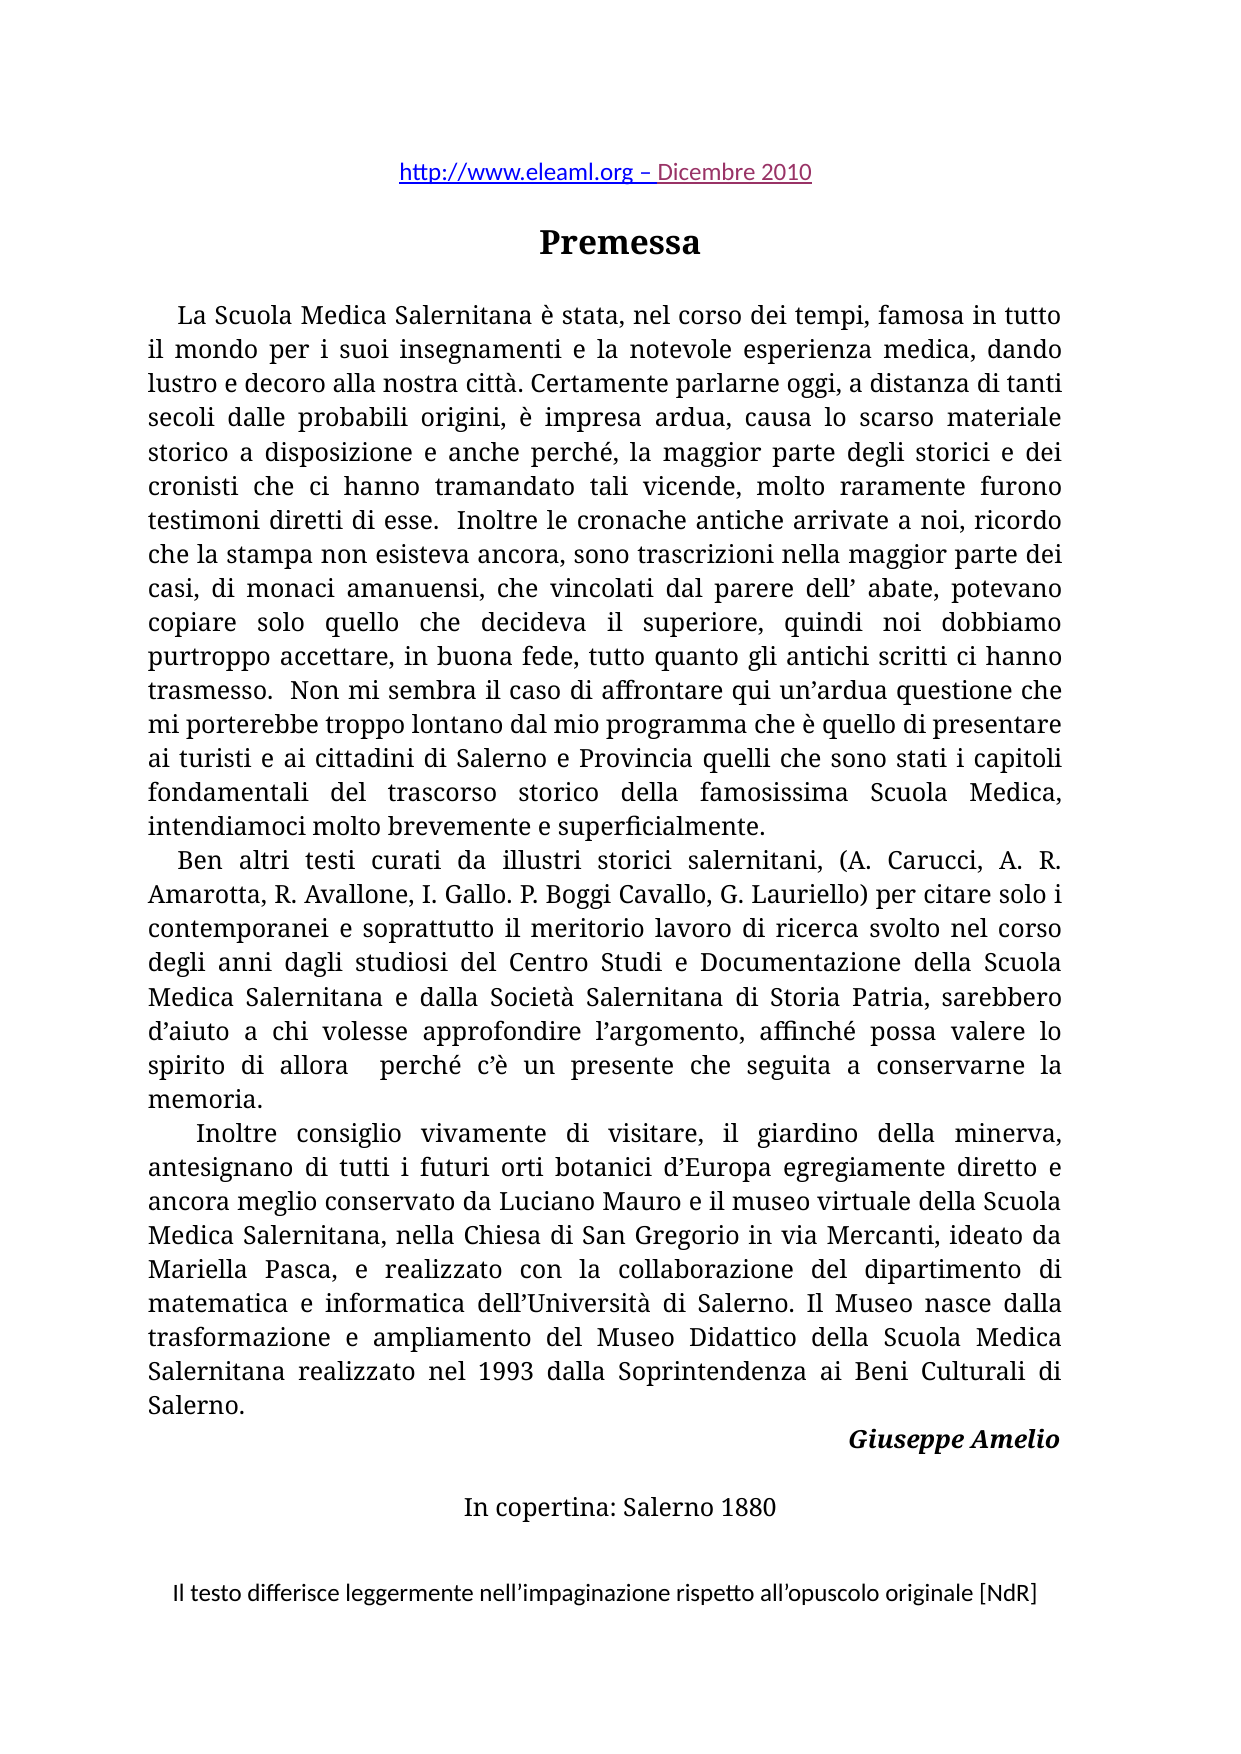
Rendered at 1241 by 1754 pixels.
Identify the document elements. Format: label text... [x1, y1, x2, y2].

text La Scuola Medica Salernitana è stata, nel corso dei tempi, famosa in tutto il mondo per i suoi insegnamenti e la notevole esperienza medica, dando lustro e decoro alla nostra città. Certamente parlarne oggi, a distanza di tanti secoli dalle probabili origini, è impresa ardua, causa lo scarso materiale storico a disposizione e anche perché, la maggior parte degli storici e dei cronisti che ci hanno tramandato tali vicende, molto raramente furono testimoni diretti di esse. Inoltre le cronache antiche arrivate a noi, ricordo che la stampa non esisteva ancora, sono trascrizioni nella maggior parte dei casi, di monaci amanuensi, che vincolati dal parere dell’ abate, potevano copiare solo quello che decideva il superiore, quindi noi dobbiamo purtroppo accettare, in buona fede, tutto quanto gli antichi scritti ci hanno trasmesso. Non mi sembra il caso di affrontare qui un’ardua questione che mi porterebbe troppo lontano dal mio programma che è quello di presentare ai turisti e ai cittadini di Salerno e Provincia quelli che sono stati i capitoli fondamentali del trascorso storico della famosissima Scuola Medica, intendiamoci molto brevemente e superficialmente. [148, 298, 1063, 843]
text Giuseppe Amelio [148, 1422, 1063, 1456]
text Inoltre consiglio vivamente di visitare, il giardino della minerva, antesignano di tutti i futuri orti botanici d’Europa egregiamente diretto e ancora meglio conservato da Luciano Mauro e il museo virtuale della Scuola Medica Salernitana, nella Chiesa di San Gregorio in via Mercanti, ideato da Mariella Pasca, e realizzato con la collaborazione del dipartimento di matematica e informatica dell’Università di Salerno. Il Museo nasce dalla trasformazione e ampliamento del Museo Didattico della Scuola Medica Salernitana realizzato nel 1993 dalla Soprintendenza ai Beni Culturali di Salerno. [148, 1115, 1063, 1422]
text In copertina: Salerno 1880 [148, 1490, 1063, 1524]
text Premessa [148, 218, 1063, 264]
text Ben altri testi curati da illustri storici salernitani, (A. Carucci, A. R. Amarotta, R. Avallone, I. Gallo. P. Boggi Cavallo, G. Lauriello) per citare solo i contemporanei e soprattutto il meritorio lavoro di ricerca svolto nel corso degli anni dagli studiosi del Centro Studi e Documentazione della Scuola Medica Salernitana e dalla Società Salernitana di Storia Patria, sarebbero d’aiuto a chi volesse approfondire l’argomento, affinché possa valere lo spirito di allora perché c’è un presente che seguita a conservarne la memoria. [148, 843, 1063, 1115]
